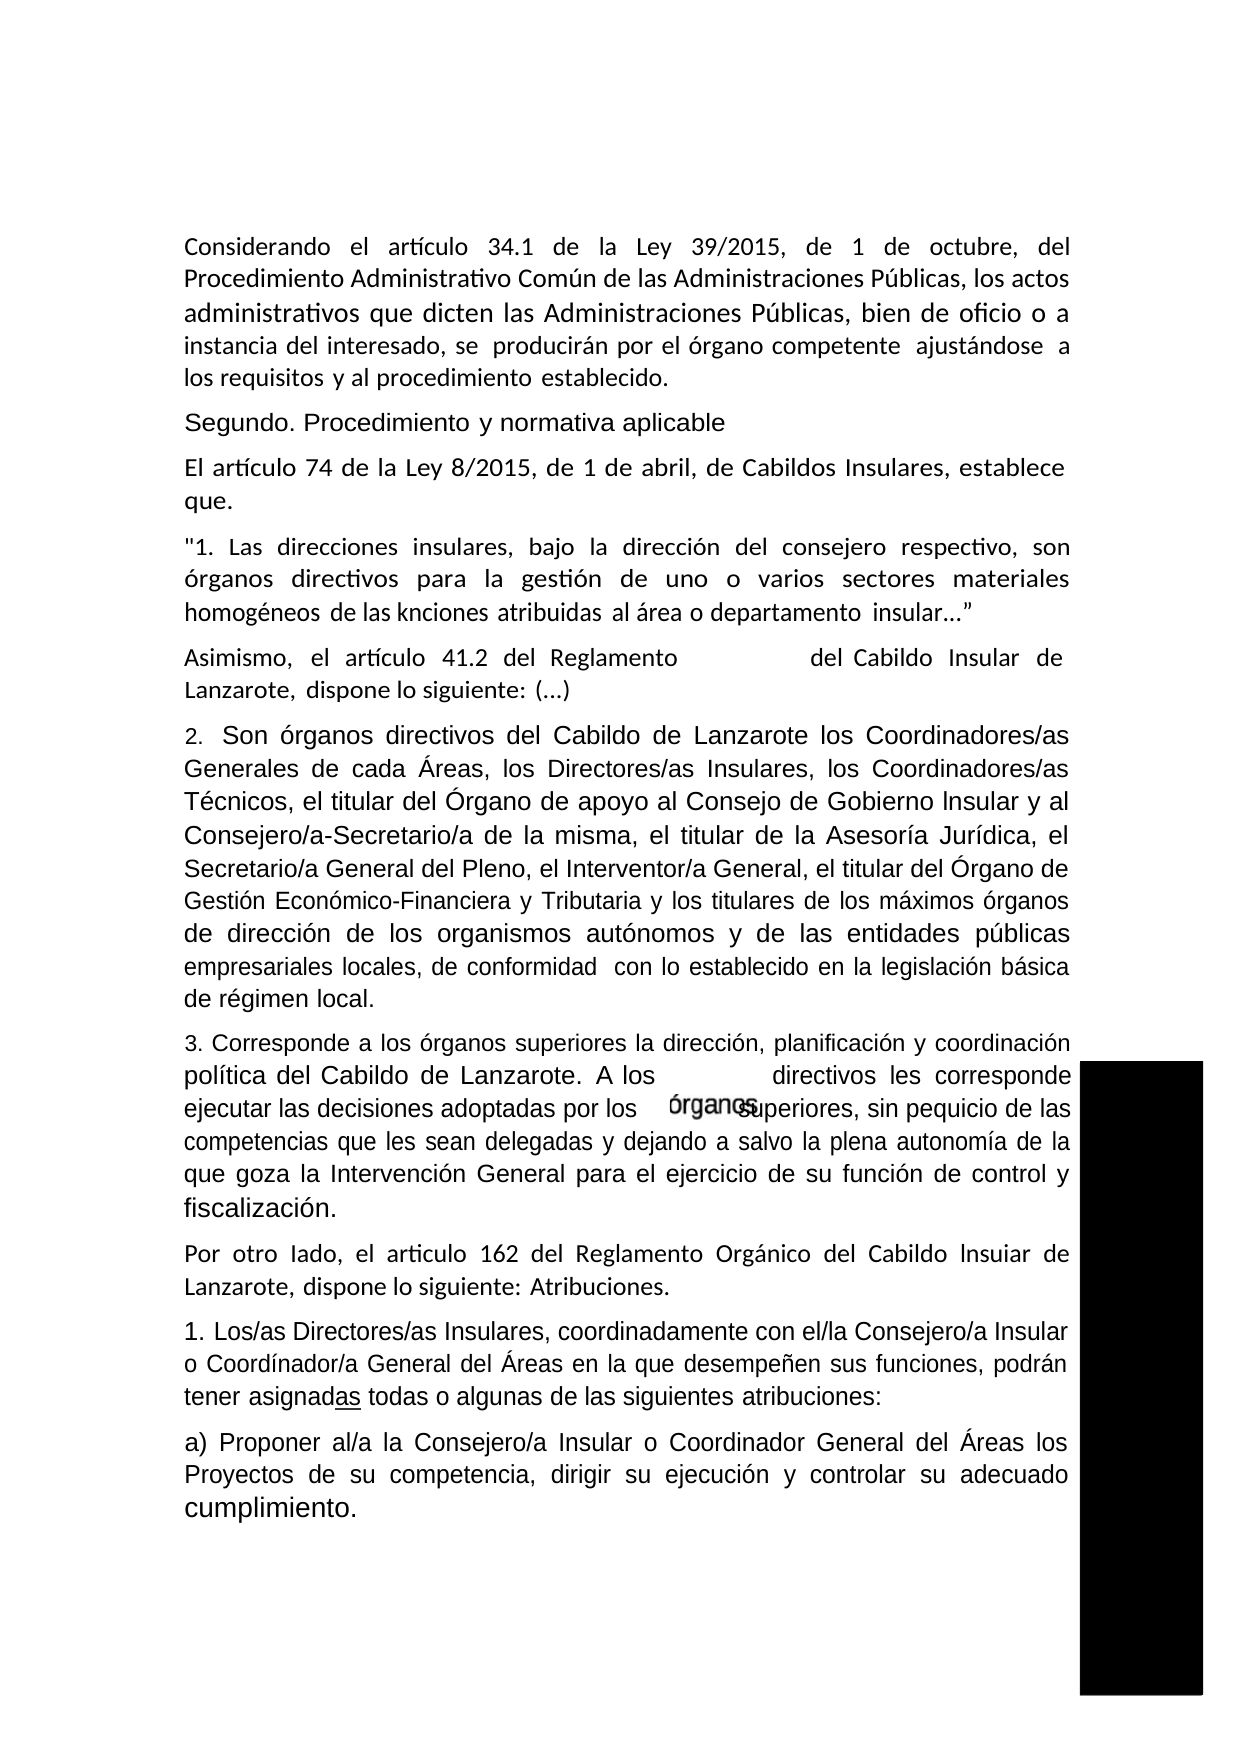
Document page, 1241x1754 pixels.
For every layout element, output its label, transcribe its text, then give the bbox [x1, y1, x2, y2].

list Proponer al/a la Consejero/a Insular o Coordinador General del Áreas los Proyectos de su competencia, dirigir su ejecución y controlar su adecuado cumplimiento. [184, 1427, 1069, 1524]
text Considerando el artículo 34.1 de la Ley 39/2015, de 1 de octubre, del Procedimiento Administrativo Común de las Administraciones Públicas, los actos administrativos que dicten las Administraciones Públicas, bien de oficio o a instancia del interesado, se producirán por el órgano competente ajustándose a los requisitos y al procedimiento establecido. [183, 230, 1071, 393]
text El artículo 74 de la Ley 8/2015, de 1 de abril, de Cabildos Insulares, establece que. [184, 451, 1067, 516]
list Corresponde a los órganos superiores la dirección, planificación y coordinación política del Cabildo de Lanzarote. A los directivos les corresponde ejecutar las decisiones adoptadas por los superiores, sin pequicio de las competencias que les sean delegadas y dejando a salvo la plena autonomía de la que goza la Intervención General para el ejercicio de su función de control y fiscalización. [184, 1029, 1072, 1223]
list Los/as Directores/as Insulares, coordinadamente con el/la Consejero/a Insular o Coordínador/a General del Áreas en la que desempeñen sus funciones, podrán tener asignadas todas o algunas de las siguientes atribuciones: [183, 1316, 1069, 1411]
list Son órganos directivos del Cabildo de Lanzarote los Coordinadores/as Generales de cada Áreas, los Directores/as Insulares, los Coordinadores/as Técnicos, el titular del Órgano de apoyo al Consejo de Gobierno lnsular y al Consejero/a-Secretario/a de la misma, el titular de la Asesoría Jurídica, el Secretario/a General del Pleno, el Interventor/a General, el titular del Órgano de Gestión Económico-Financiera y Tributaria y los titulares de los máximos órganos de dirección de los organismos autónomos y de las entidades públicas empresariales locales, de conformidad con lo establecido en la legislación básica de régimen local. [184, 720, 1070, 1013]
text Por otro Iado, el articulo 162 del Reglamento Orgánico del Cabildo lnsuiar de Lanzarote, dispone lo siguiente: Atribuciones. [184, 1237, 1070, 1302]
text Segundo. Procedimiento y normativa aplicable [184, 408, 1215, 436]
text "1. Las direcciones insulares, bajo la dirección del consejero respectivo, son órganos directivos para la gestión de uno o varios sectores materiales homogéneos de las knciones atribuidas al área o departamento insular...” [183, 531, 1070, 628]
text Lanzarote, dispone lo siguiente: (...) [184, 674, 1215, 704]
text Asimismo, el artículo 41.2 del Reglamento del Cabildo Insular de [184, 641, 1215, 672]
picture [1079, 1061, 1204, 1696]
